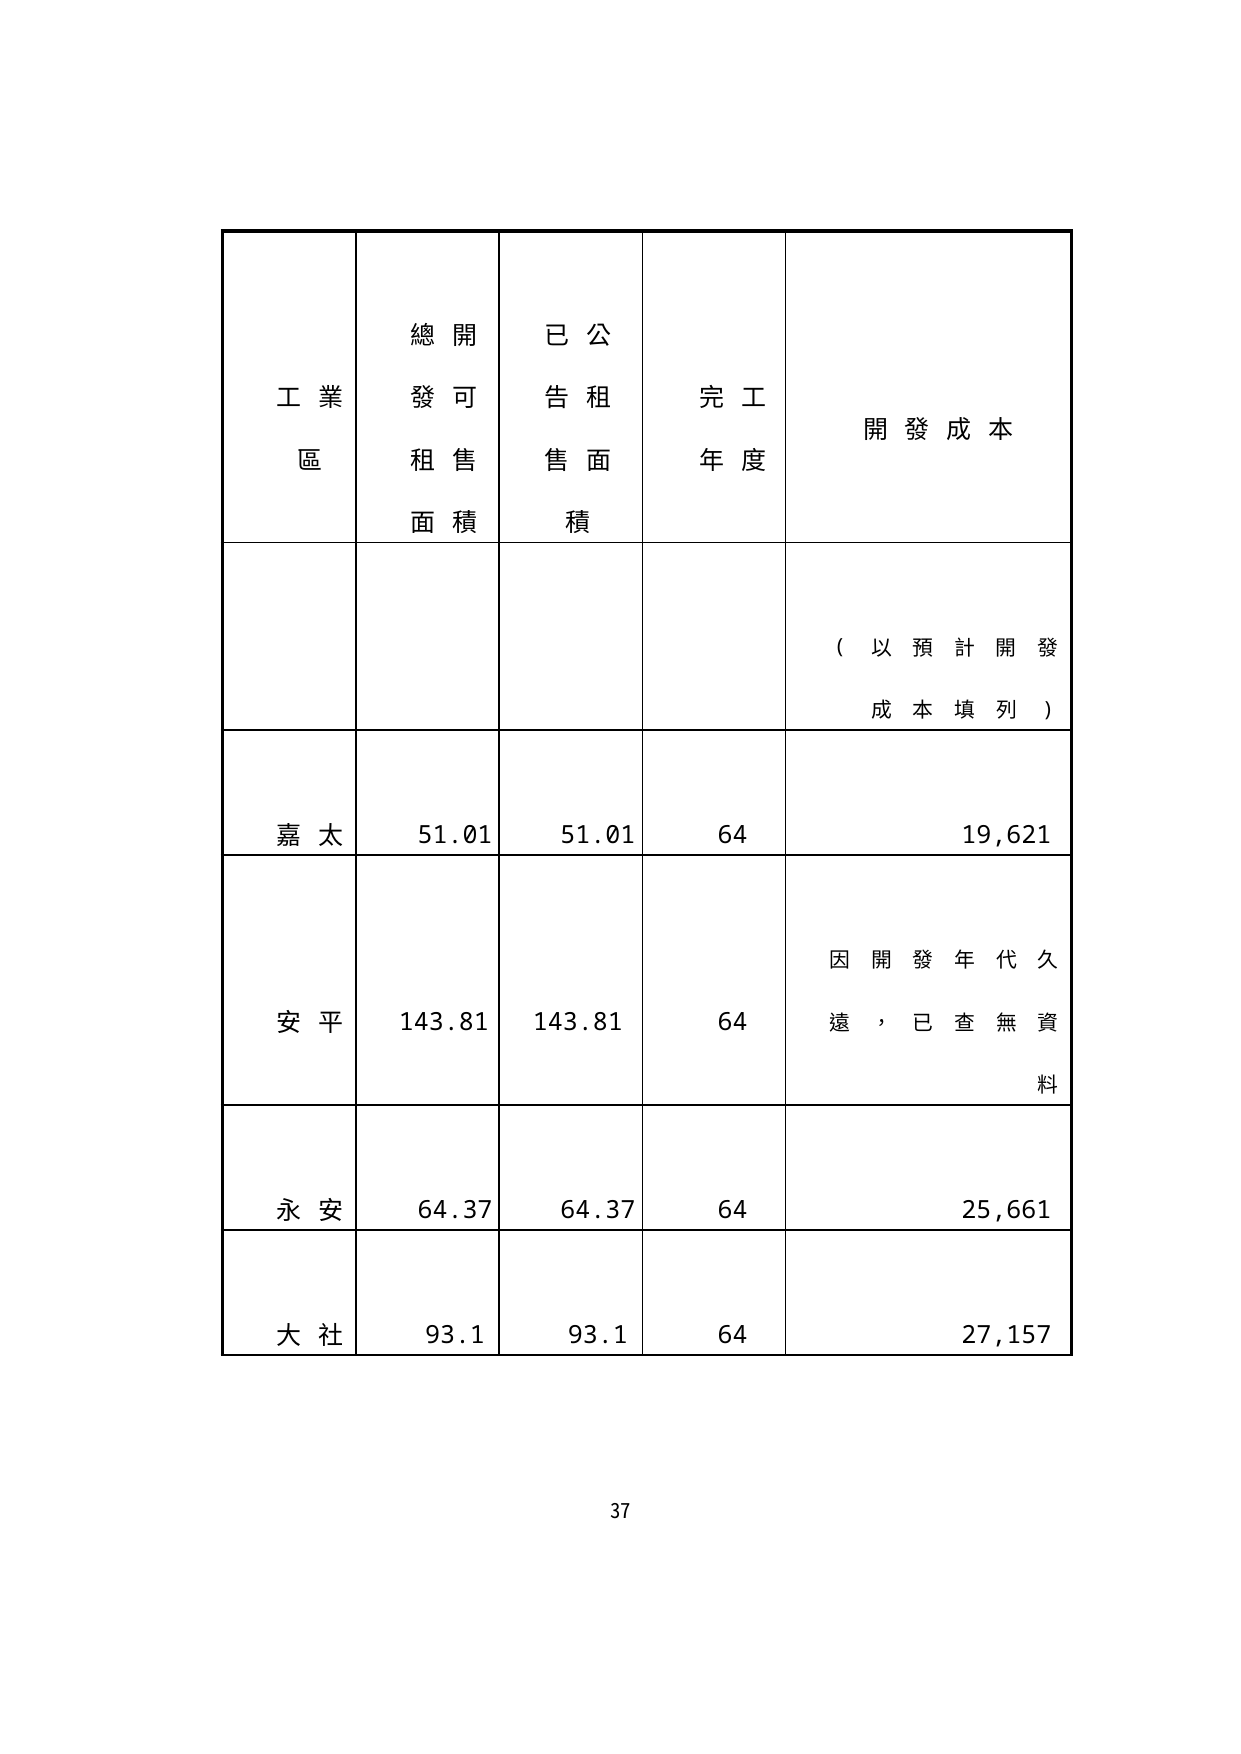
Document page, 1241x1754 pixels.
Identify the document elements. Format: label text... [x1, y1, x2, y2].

table_cell [224, 543, 355, 729]
table_cell 64 [643, 1231, 785, 1354]
table_cell [357, 543, 498, 729]
table_cell 大社 [224, 1231, 355, 1354]
table_cell 嘉太 [224, 731, 355, 854]
table_cell 51.01 [357, 731, 498, 854]
table_cell 143.81 [500, 856, 642, 1104]
table_cell 25,661 [786, 1106, 1070, 1229]
table_cell 19,621 [786, 731, 1070, 854]
table_cell 27,157 [786, 1231, 1070, 1354]
table_cell [500, 543, 642, 729]
table_header 完工年度 [643, 233, 785, 542]
table_header 總開發可租售面積 [357, 233, 498, 542]
table_header 工業區 [224, 233, 355, 542]
table_header 開發成本 [786, 233, 1070, 542]
table_cell 143.81 [357, 856, 498, 1104]
table_cell 64 [643, 856, 785, 1104]
table_cell [643, 543, 785, 729]
table_cell 93.1 [357, 1231, 498, 1354]
table_cell 64 [643, 1106, 785, 1229]
table_cell 永安 [224, 1106, 355, 1229]
table_cell 64 [643, 731, 785, 854]
table_cell 64.37 [500, 1106, 642, 1229]
table_cell 93.1 [500, 1231, 642, 1354]
table_cell 51.01 [500, 731, 642, 854]
table_header 已公告租售面積 [500, 233, 642, 542]
table_cell 因開發年代久遠，已查無資料 [786, 856, 1070, 1104]
table_cell 安平 [224, 856, 355, 1104]
table_cell 64.37 [357, 1106, 498, 1229]
table_cell (以預計開發成本填列) [786, 543, 1070, 729]
